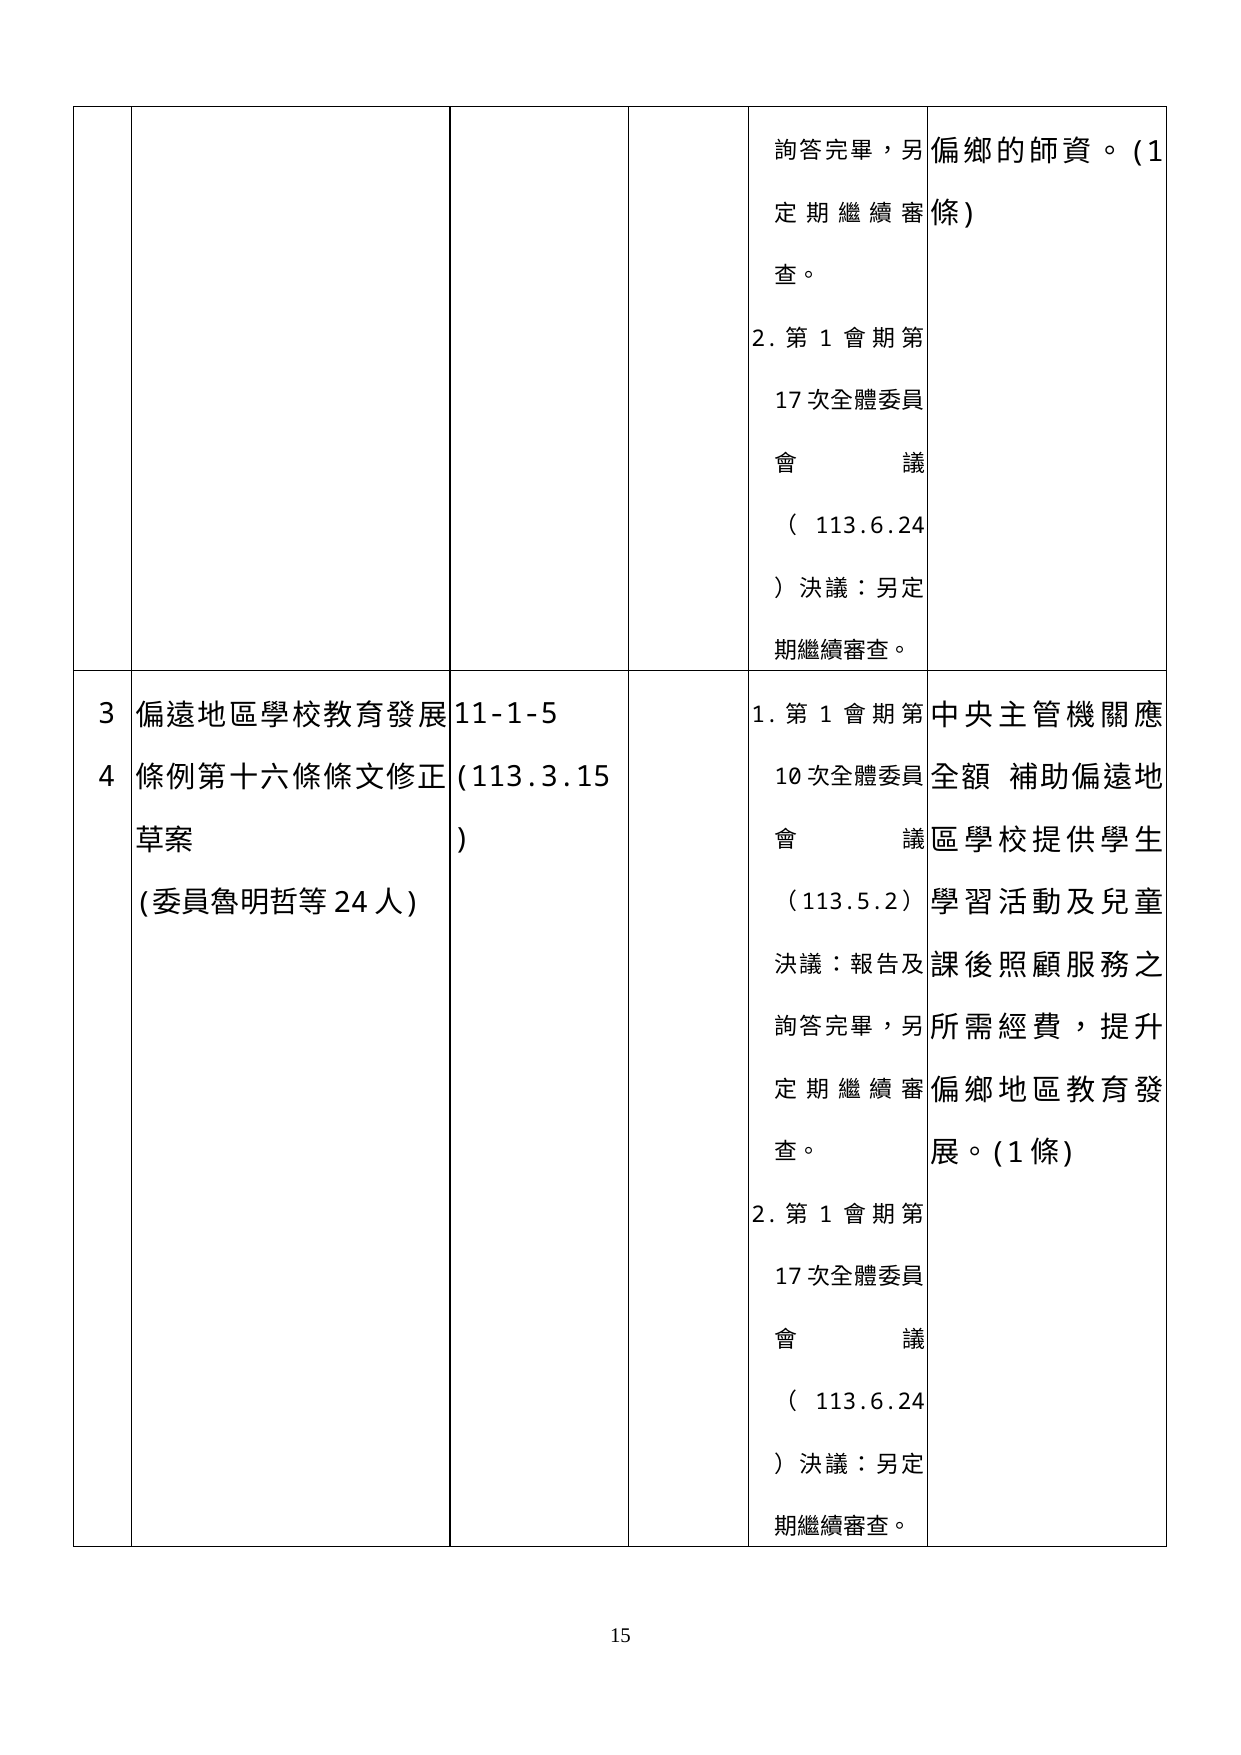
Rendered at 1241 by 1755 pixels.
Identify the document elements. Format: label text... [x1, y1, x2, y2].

table_cell 詢答完畢，另定期繼續審查。 2.第1會期第17次全體委員會議（113.6.24）決議：另定期繼續審查。 [749, 107, 927, 669]
table_cell 偏遠地區學校教育發展條例第十六條條文修正草案 (委員魯明哲等24人) [132, 671, 449, 1546]
table_cell [451, 107, 628, 669]
table_cell [629, 671, 748, 1546]
table_cell 1.第1會期第10次全體委員會議（113.5.2）決議：報告及詢答完畢，另定期繼續審查。 2.第1會期第17次全體委員會議（113.6.24）決議：另定期繼續審查。 [749, 671, 927, 1546]
table_cell 偏鄉的師資。(1條) [928, 107, 1166, 669]
table_cell 11-1-5 (113.3.15) [451, 671, 628, 1546]
table_cell [74, 671, 131, 1546]
table_cell [132, 107, 449, 669]
table_cell [74, 107, 131, 669]
table_cell [629, 107, 748, 669]
table_cell 中央主管機關應全額 補助偏遠地區學校提供學生學習活動及兒童課後照顧服務之 所需經費，提升偏鄉地區教育發展。(1條) [928, 671, 1166, 1546]
